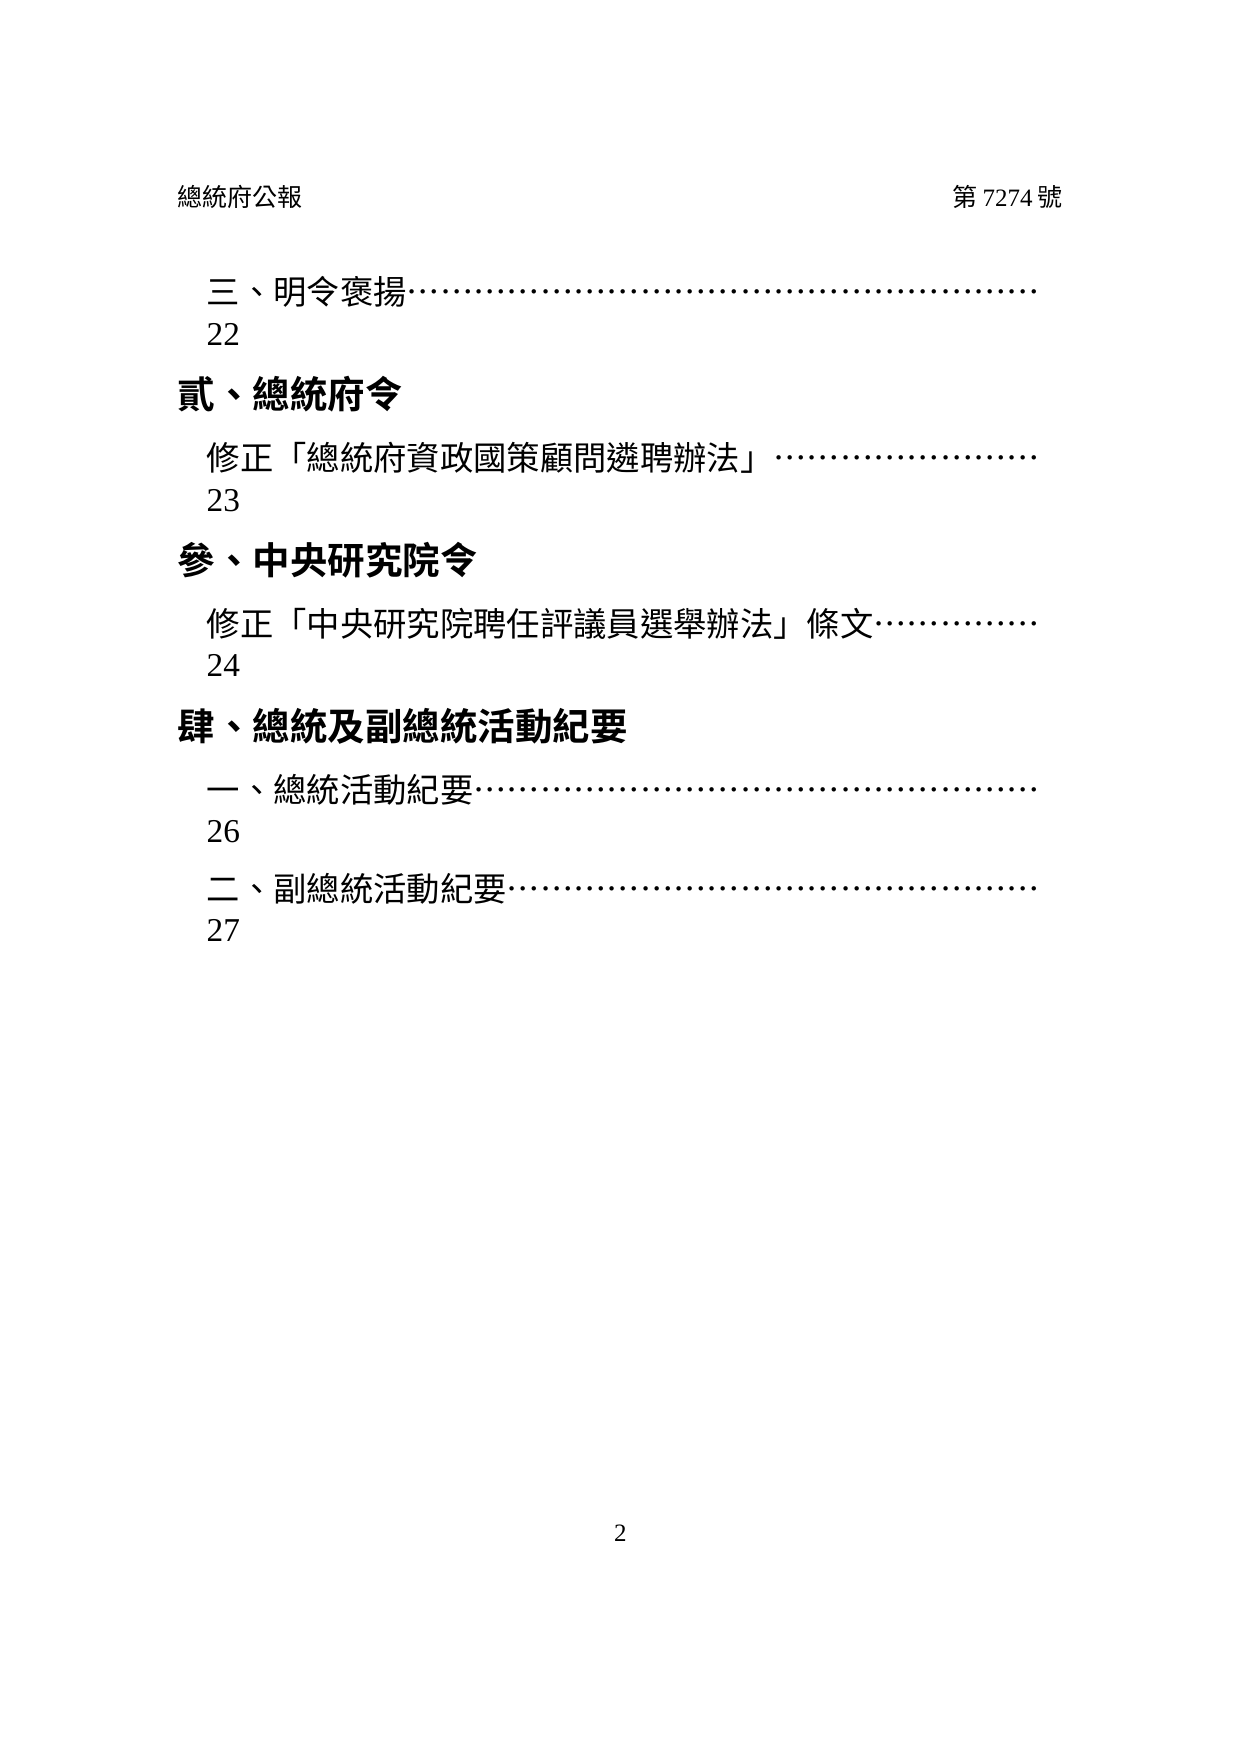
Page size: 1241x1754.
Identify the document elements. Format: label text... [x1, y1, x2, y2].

text 一、總統活動紀要……………………………………………26 [206, 763, 1063, 850]
text 修正「中央研究院聘任評議員選舉辦法」條文……………24 [206, 597, 1063, 684]
text 三、明令褒揚…………………………………………………22 [206, 266, 1063, 352]
text 修正「總統府資政國策顧問遴聘辦法」……………………23 [206, 432, 1063, 518]
text 貳、總統府令 [177, 365, 1063, 419]
text 二、副總統活動紀要…………………………………………27 [206, 862, 1063, 949]
text 肆、總統及副總統活動紀要 [177, 697, 1063, 751]
text 參、中央研究院令 [177, 531, 1063, 585]
